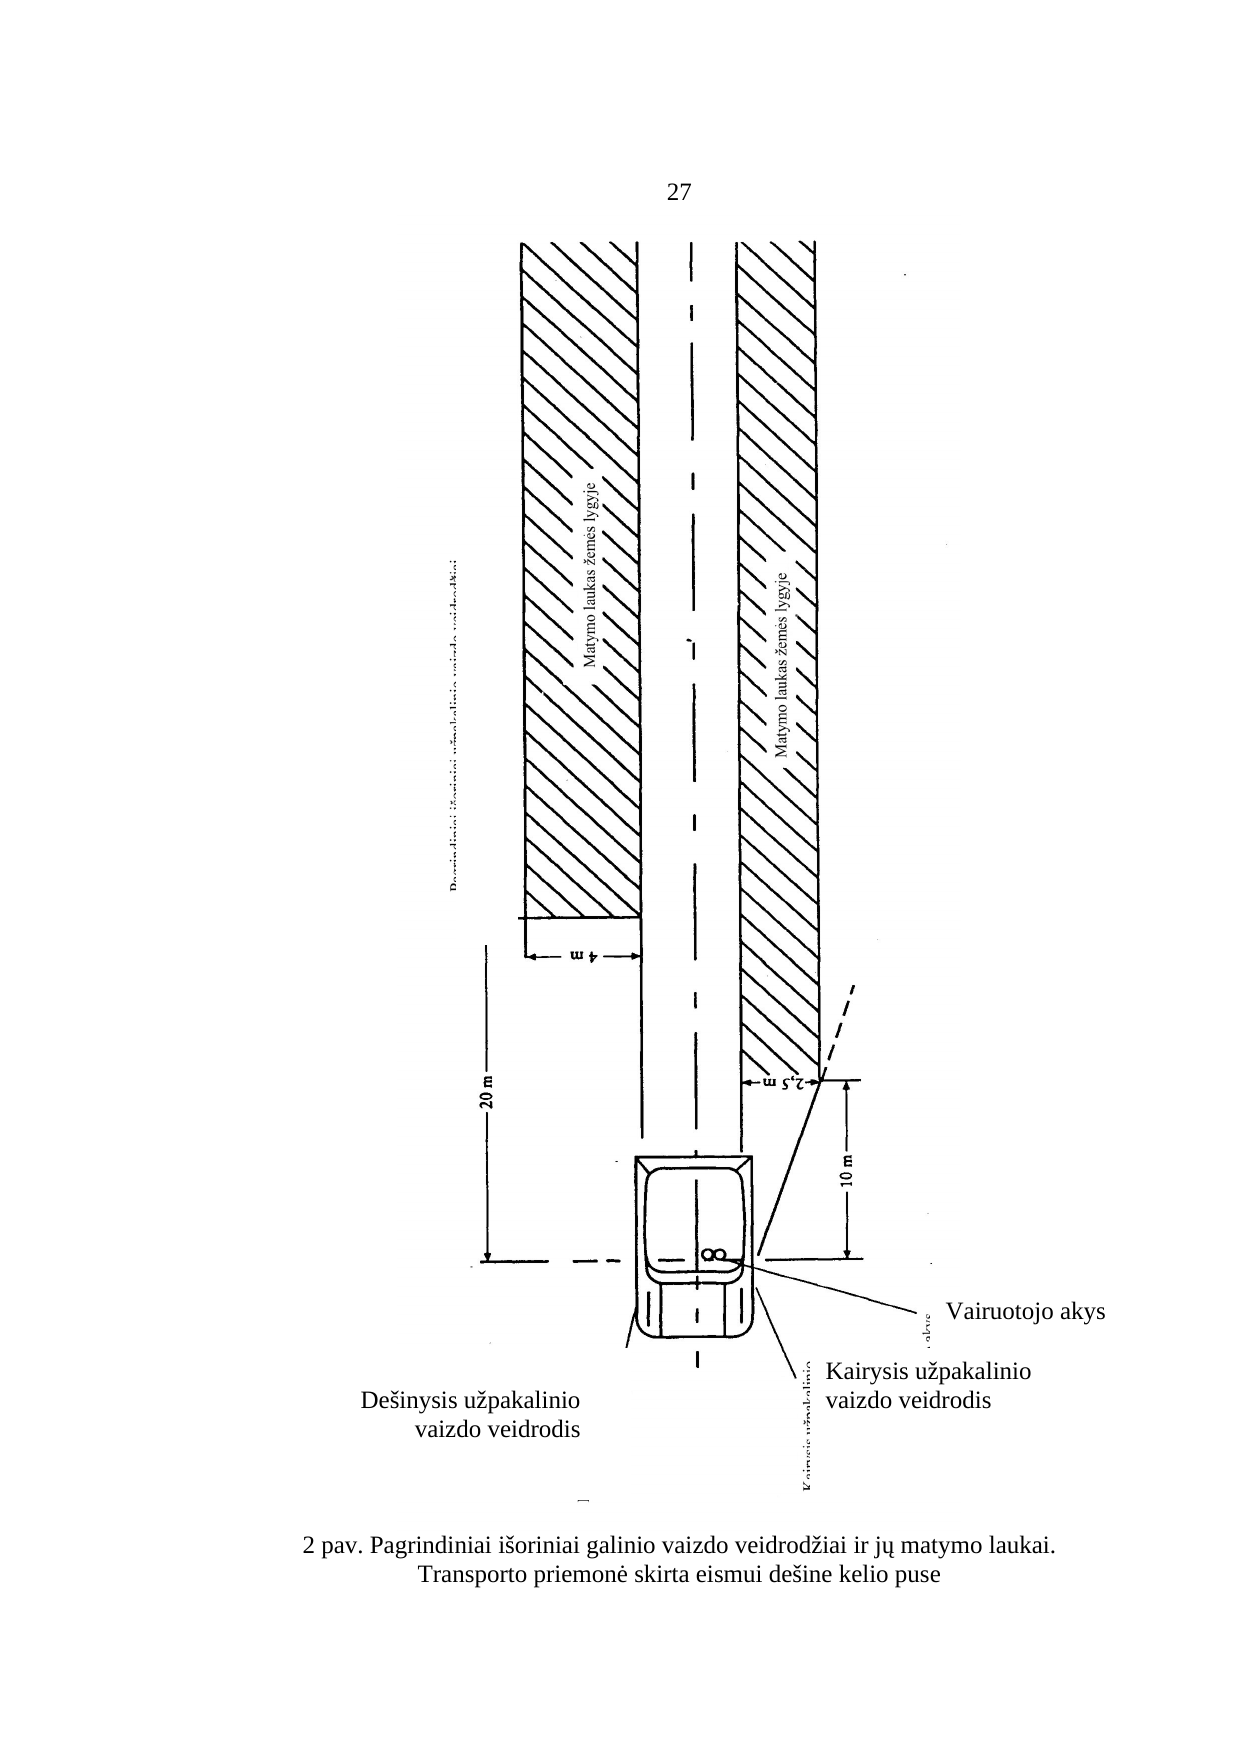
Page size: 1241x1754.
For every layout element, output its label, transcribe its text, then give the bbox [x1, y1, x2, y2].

text Transporto priemonė skirta eismui dešine kelio puse [177, 1559, 1181, 1588]
text 2 pav. Pagrindiniai išoriniai galinio vaizdo veidrodžiai ir jų matymo laukai. [177, 1530, 1181, 1559]
